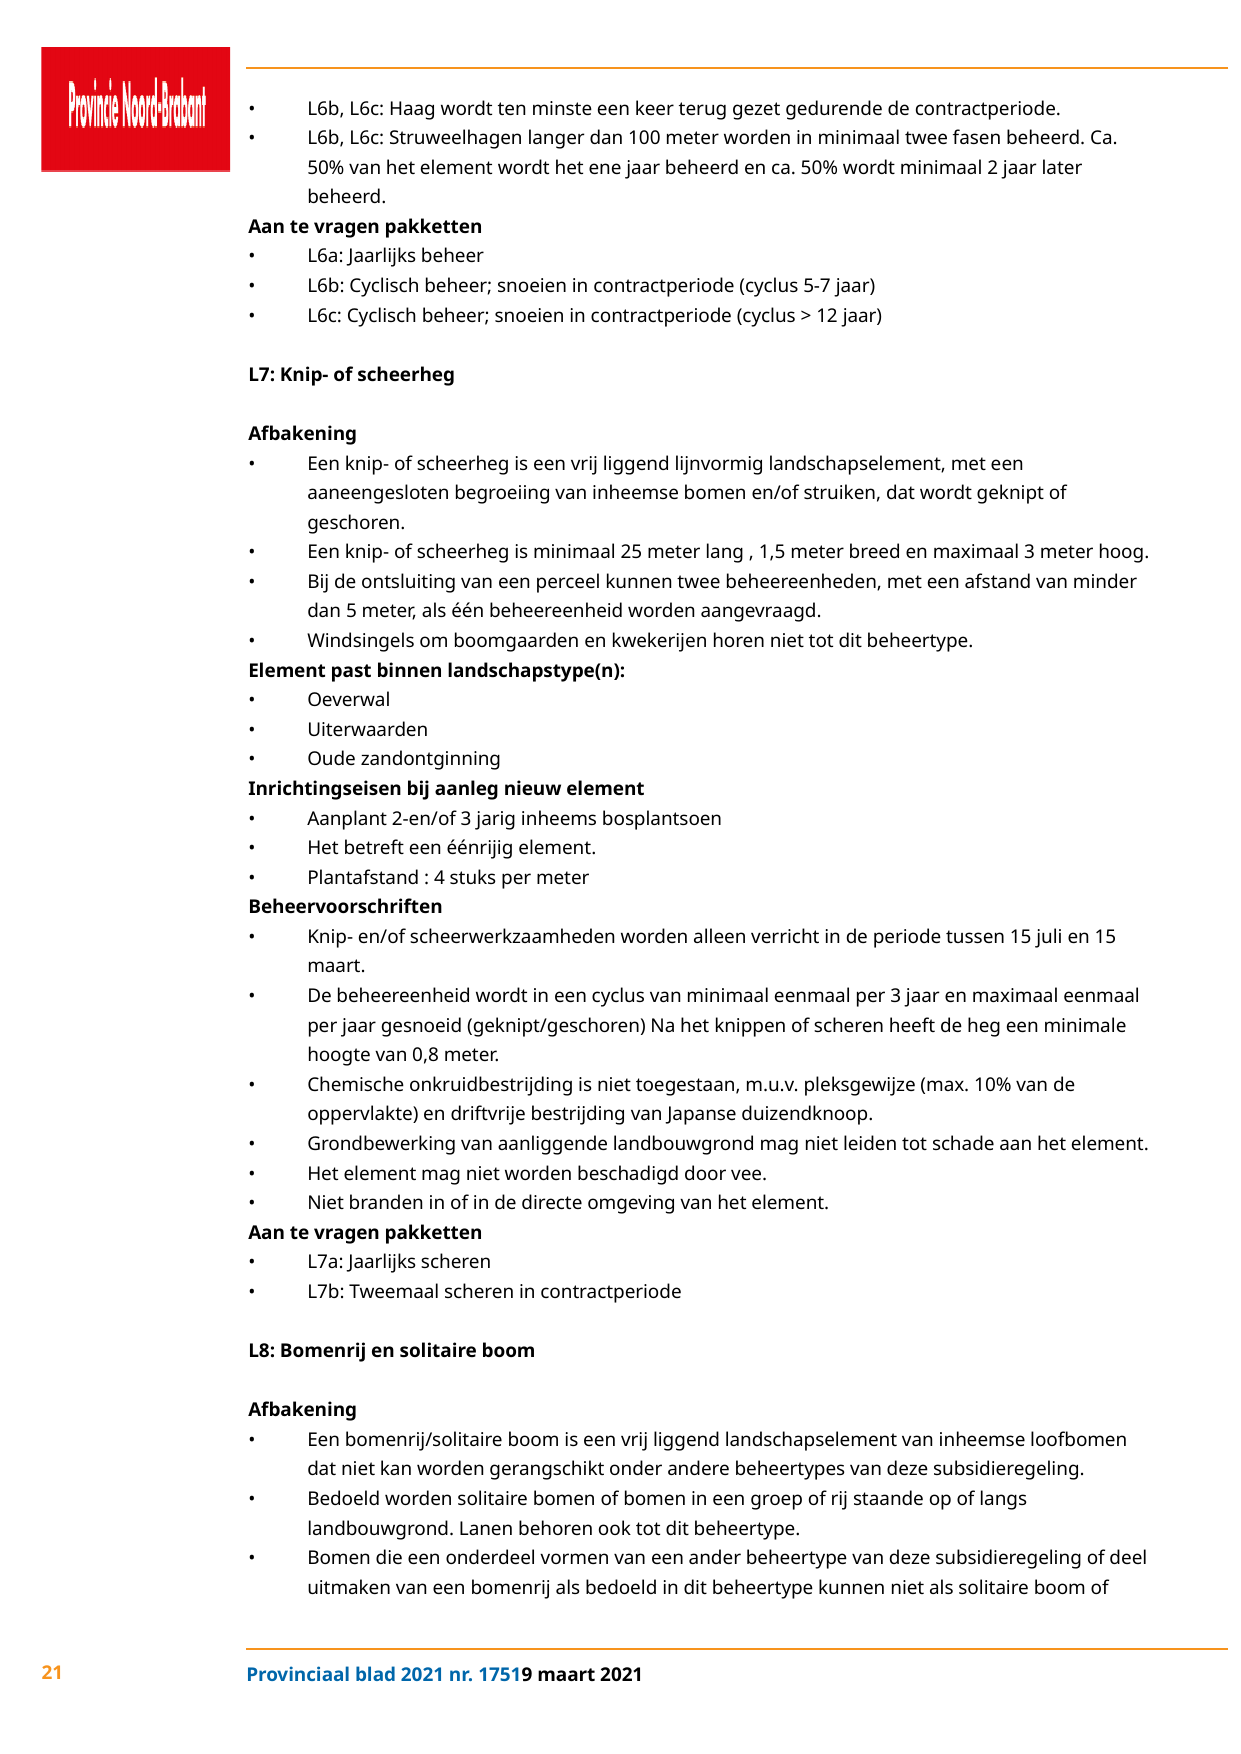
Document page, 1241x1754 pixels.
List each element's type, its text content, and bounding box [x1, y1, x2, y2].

list L6a: Jaarlijks beheer [248, 243, 1152, 268]
list L6b, L6c: Haag wordt ten minste een keer terug gezet gedurende de contractperiode. [248, 95, 1152, 121]
text Aan te vragen pakketten [248, 213, 1152, 239]
list Niet branden in of in de directe omgeving van het element. [248, 1189, 1152, 1215]
text L8: Bomenrij en solitaire boom [248, 1337, 1152, 1363]
list Een bomenrij/solitaire boom is een vrij liggend landschapselement van inheemse loofbomen dat niet kan worden gerangschikt onder andere beheertypes van deze subsidieregeling. [248, 1426, 1152, 1481]
list Een knip- of scheerheg is minimaal 25 meter lang , 1,5 meter breed en maximaal 3 meter hoog. [248, 538, 1152, 564]
list L7a: Jaarlijks scheren [248, 1248, 1152, 1274]
list Oude zandontginning [248, 746, 1152, 771]
list Chemische onkruidbestrijding is niet toegestaan, m.u.v. pleksgewijze (max. 10% van de oppervlakte) en driftvrije bestrijding van Japanse duizendknoop. [248, 1071, 1152, 1126]
list Bomen die een onderdeel vormen van een ander beheertype van deze subsidieregeling of deel uitmaken van een bomenrij als bedoeld in dit beheertype kunnen niet als solitaire boom of [248, 1544, 1152, 1600]
list Plantafstand : 4 stuks per meter [248, 864, 1152, 890]
text Aan te vragen pakketten [248, 1219, 1152, 1245]
list De beheereenheid wordt in een cyclus van minimaal eenmaal per 3 jaar en maximaal eenmaal per jaar gesnoeid (geknipt/geschoren) Na het knippen of scheren heeft de heg een minimale hoogte van 0,8 meter. [248, 982, 1152, 1067]
picture [41, 47, 231, 172]
list Bij de ontsluiting van een perceel kunnen twee beheereenheden, met een afstand van minder dan 5 meter, als één beheereenheid worden aangevraagd. [248, 568, 1152, 623]
list Oeverwal [248, 686, 1152, 712]
text Element past binnen landschapstype(n): [248, 657, 1152, 683]
list Het element mag niet worden beschadigd door vee. [248, 1160, 1152, 1186]
list Grondbewerking van aanliggende landbouwgrond mag niet leiden tot schade aan het element. [248, 1130, 1152, 1156]
text Beheervoorschriften [248, 893, 1152, 919]
list Een knip- of scheerheg is een vrij liggend lijnvormig landschapselement, met een aaneengesloten begroeiing van inheemse bomen en/of struiken, dat wordt geknipt of geschoren. [248, 450, 1152, 535]
list L7b: Tweemaal scheren in contractperiode [248, 1278, 1152, 1304]
list Bedoeld worden solitaire bomen of bomen in een groep of rij staande op of langs landbouwgrond. Lanen behoren ook tot dit beheertype. [248, 1485, 1152, 1541]
list Uiterwaarden [248, 716, 1152, 742]
list Knip- en/of scheerwerkzaamheden worden alleen verricht in de periode tussen 15 juli en 15 maart. [248, 923, 1152, 978]
text L7: Knip- of scheerheg [248, 361, 1152, 387]
text Afbakening [248, 1396, 1152, 1422]
list Aanplant 2-en/of 3 jarig inheems bosplantsoen [248, 805, 1152, 831]
list L6b: Cyclisch beheer; snoeien in contractperiode (cyclus 5-7 jaar) [248, 272, 1152, 298]
list L6b, L6c: Struweelhagen langer dan 100 meter worden in minimaal twee fasen beheerd. Ca. 50% van het element wordt het ene jaar beheerd en ca. 50% wordt minimaal 2 jaar later beheerd. [248, 124, 1152, 209]
list L6c: Cyclisch beheer; snoeien in contractperiode (cyclus > 12 jaar) [248, 302, 1152, 328]
list Het betreft een éénrijig element. [248, 834, 1152, 860]
text Afbakening [248, 420, 1152, 446]
text Inrichtingseisen bij aanleg nieuw element [248, 775, 1152, 801]
list Windsingels om boomgaarden en kwekerijen horen niet tot dit beheertype. [248, 627, 1152, 653]
